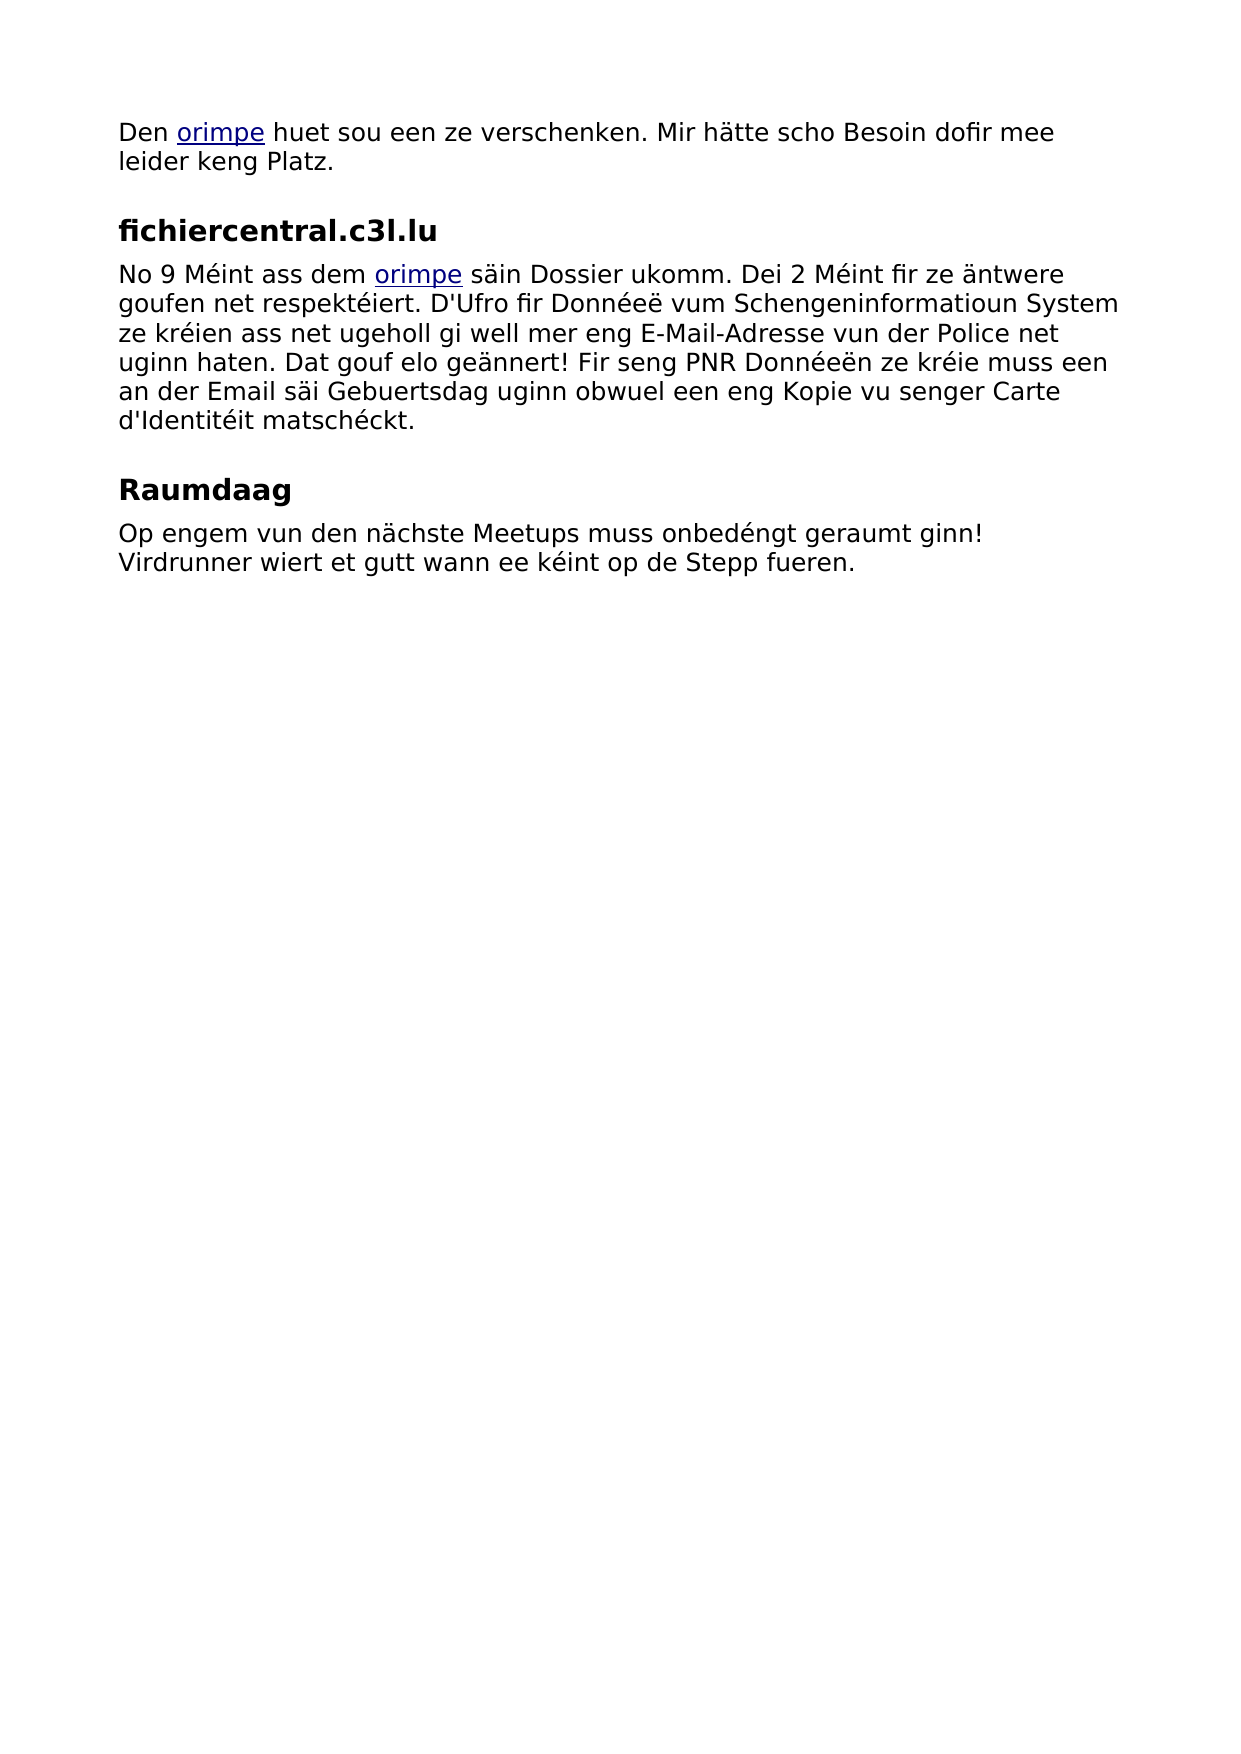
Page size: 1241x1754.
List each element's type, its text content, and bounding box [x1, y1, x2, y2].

subtitle Raumdaag [118, 473, 1122, 507]
text Op engem vun den nächste Meetups muss onbedéngt geraumt ginn! Virdrunner wiert et gutt wann ee kéint op de Stepp fueren. [118, 519, 1122, 578]
text No 9 Méint ass dem orimpe säin Dossier ukomm. Dei 2 Méint fir ze äntwere goufen net respektéiert. D'Ufro fir Donnéeë vum Schengeninformatioun System ze kréien ass net ugeholl gi well mer eng E-Mail-Adresse vun der Police net uginn haten. Dat gouf elo geännert! Fir seng PNR Donnéeën ze kréie muss een an der Email säi Gebuertsdag uginn obwuel een eng Kopie vu senger Carte d'Identitéit matschéckt. [118, 260, 1122, 435]
subtitle fichiercentral.c3l.lu [118, 214, 1122, 248]
text Den orimpe huet sou een ze verschenken. Mir hätte scho Besoin dofir mee leider keng Platz. [118, 118, 1122, 176]
